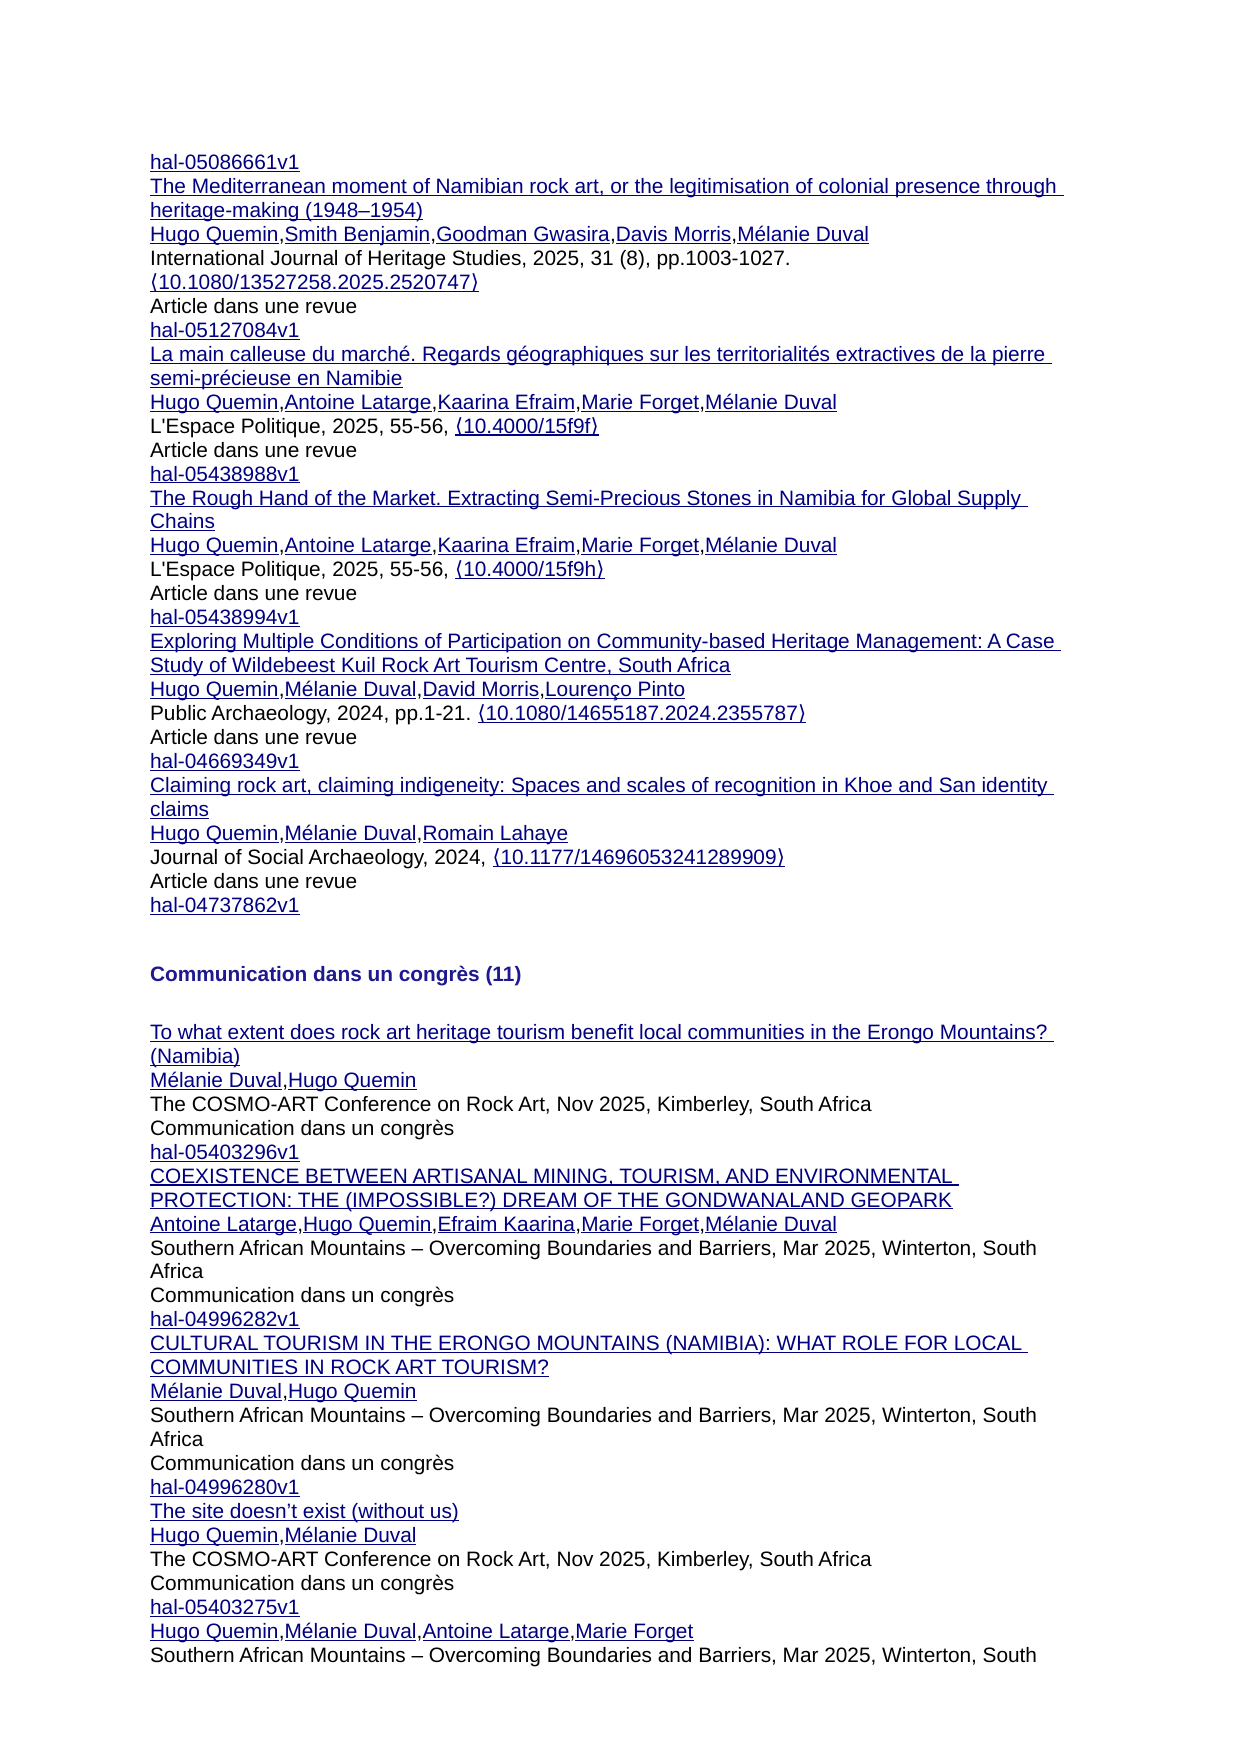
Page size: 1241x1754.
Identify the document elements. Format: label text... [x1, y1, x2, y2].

table_cell hal-05086661v1 [150, 150, 1090, 174]
table_cell CULTURAL TOURISM IN THE ERONGO MOUNTAINS (NAMIBIA): WHAT ROLE FOR LOCAL COMMUNITIES IN ROCK ART TOURISM? Mélanie Duval,Hugo Quemin Southern African Mountains – Overcoming Boundaries and Barriers, Mar 2025, Winterton, South Africa Communication dans un congrès hal-04996280v1 [150, 1331, 1090, 1499]
table_cell Mining the mountains, or the ethical blindness of heritage in Erongo mountains Hugo Quemin,Mélanie Duval,Antoine Latarge,Marie Forget Southern African Mountains – Overcoming Boundaries and Barriers, Mar 2025, Winterton, South Africa Communication dans un congrès hal-04996277v1 [150, 1619, 1090, 1667]
table_header To what extent does rock art heritage tourism benefit local communities in the Erongo Mountains? (Namibia) Mélanie Duval,Hugo Quemin The COSMO-ART Conference on Rock Art, Nov 2025, Kimberley, South Africa Communication dans un congrès hal-05403296v1 [150, 1020, 1090, 1163]
table_cell Claiming rock art, claiming indigeneity: Spaces and scales of recognition in Khoe and San identity claims Hugo Quemin,Mélanie Duval,Romain Lahaye Journal of Social Archaeology, 2024, ⟨10.1177/14696053241289909⟩ Article dans une revue hal-04737862v1 [150, 773, 1090, 917]
table_cell Exploring Multiple Conditions of Participation on Community-based Heritage Management: A Case Study of Wildebeest Kuil Rock Art Tourism Centre, South Africa Hugo Quemin,Mélanie Duval,David Morris,Lourenço Pinto Public Archaeology, 2024, pp.1-21. ⟨10.1080/14655187.2024.2355787⟩ Article dans une revue hal-04669349v1 [150, 629, 1090, 773]
subtitle Communication dans un congrès (11) [150, 961, 1090, 985]
table_cell The Rough Hand of the Market. Extracting Semi-Precious Stones in Namibia for Global Supply Chains Hugo Quemin,Antoine Latarge,Kaarina Efraim,Marie Forget,Mélanie Duval L'Espace Politique, 2025, 55-56, ⟨10.4000/15f9h⟩ Article dans une revue hal-05438994v1 [150, 485, 1090, 629]
table_cell La main calleuse du marché. Regards géographiques sur les territorialités extractives de la pierre semi-précieuse en Namibie Hugo Quemin,Antoine Latarge,Kaarina Efraim,Marie Forget,Mélanie Duval L'Espace Politique, 2025, 55-56, ⟨10.4000/15f9f⟩ Article dans une revue hal-05438988v1 [150, 342, 1090, 485]
table_cell COEXISTENCE BETWEEN ARTISANAL MINING, TOURISM, AND ENVIRONMENTAL PROTECTION: THE (IMPOSSIBLE?) DREAM OF THE GONDWANALAND GEOPARK Antoine Latarge,Hugo Quemin,Efraim Kaarina,Marie Forget,Mélanie Duval Southern African Mountains – Overcoming Boundaries and Barriers, Mar 2025, Winterton, South Africa Communication dans un congrès hal-04996282v1 [150, 1164, 1090, 1331]
table_cell The Mediterranean moment of Namibian rock art, or the legitimisation of colonial presence through heritage-making (1948–1954) Hugo Quemin,Smith Benjamin,Goodman Gwasira,Davis Morris,Mélanie Duval International Journal of Heritage Studies, 2025, 31 (8), pp.1003-1027. ⟨10.1080/13527258.2025.2520747⟩ Article dans une revue hal-05127084v1 [150, 174, 1090, 342]
table_cell The site doesn’t exist (without us) Hugo Quemin,Mélanie Duval The COSMO-ART Conference on Rock Art, Nov 2025, Kimberley, South Africa Communication dans un congrès hal-05403275v1 [150, 1499, 1090, 1619]
